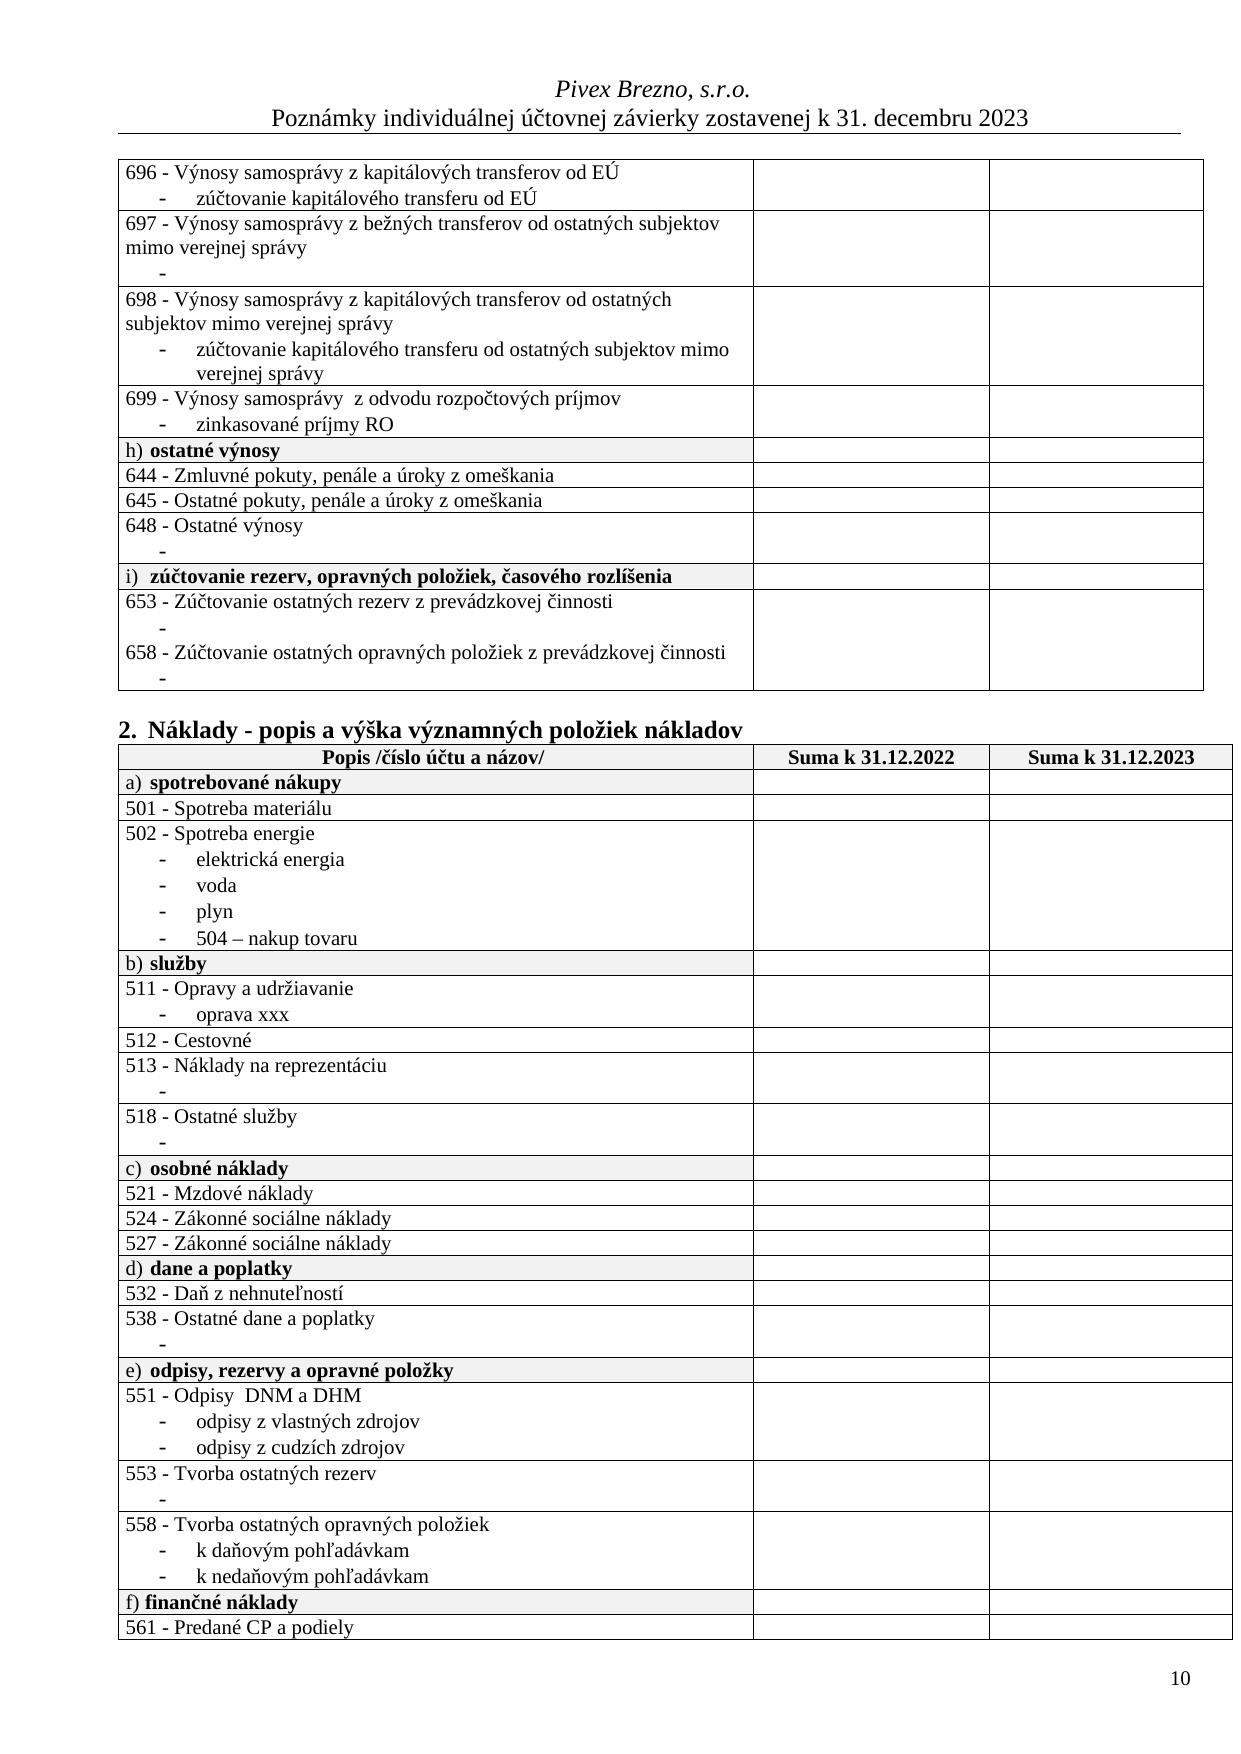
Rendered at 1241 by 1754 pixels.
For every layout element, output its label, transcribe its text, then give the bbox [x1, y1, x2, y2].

table_cell [754, 1615, 989, 1639]
table_cell [754, 590, 989, 690]
table_cell 502 - Spotreba energie elektrická energia voda plyn 504 – nakup tovaru [119, 821, 753, 950]
table_cell služby [119, 951, 753, 975]
table_cell [754, 1181, 989, 1205]
table_cell [754, 386, 989, 437]
table_cell [754, 1053, 989, 1103]
table_cell 524 - Zákonné sociálne náklady [119, 1206, 753, 1230]
table_header Suma k 31.12.2023 [990, 745, 1232, 769]
table_cell [754, 1512, 989, 1589]
table_cell [754, 438, 989, 462]
table_cell [754, 211, 989, 286]
table_cell finančné náklady [119, 1590, 753, 1614]
table_cell spotrebované nákupy [119, 770, 753, 794]
table_cell [990, 1053, 1232, 1103]
table_header Suma k 31.12.2022 [754, 745, 989, 769]
table_cell 696 - Výnosy samosprávy z kapitálových transferov od EÚ zúčtovanie kapitálového transferu od EÚ [119, 160, 753, 210]
table_cell 645 - Ostatné pokuty, penále a úroky z omeškania [119, 488, 753, 512]
table_cell [754, 1156, 989, 1180]
table_cell 698 - Výnosy samosprávy z kapitálových transferov od ostatných subjektov mimo verejnej správy zúčtovanie kapitálového transferu od ostatných subjektov mimo verejnej správy [119, 287, 753, 385]
table_cell [990, 488, 1203, 512]
table_cell [990, 211, 1203, 286]
table_cell [754, 1206, 989, 1230]
table_cell [990, 1206, 1232, 1230]
table_cell [990, 1306, 1232, 1357]
table_cell [990, 821, 1232, 950]
table_cell [990, 463, 1203, 487]
table_cell [990, 160, 1203, 210]
table_cell 551 - Odpisy DNM a DHM odpisy z vlastných zdrojov odpisy z cudzích zdrojov [119, 1383, 753, 1459]
table_cell [754, 795, 989, 819]
table_cell [754, 1590, 989, 1614]
table_cell [990, 287, 1203, 385]
table_cell 512 - Cestovné [119, 1028, 753, 1052]
table_cell 561 - Predané CP a podiely [119, 1615, 753, 1639]
table_cell [754, 1306, 989, 1357]
table_cell [990, 1512, 1232, 1589]
table_cell [990, 1156, 1232, 1180]
table_cell [754, 488, 989, 512]
table_cell 644 - Zmluvné pokuty, penále a úroky z omeškania [119, 463, 753, 487]
table_cell [754, 1281, 989, 1305]
table_cell [754, 1104, 989, 1154]
table_cell [754, 821, 989, 950]
table_cell [990, 1590, 1232, 1614]
table_cell [990, 1615, 1232, 1639]
table_cell [754, 1358, 989, 1382]
table_cell 538 - Ostatné dane a poplatky [119, 1306, 753, 1357]
table_cell [754, 287, 989, 385]
table_cell osobné náklady [119, 1156, 753, 1180]
table_cell [990, 1181, 1232, 1205]
table_cell [990, 1358, 1232, 1382]
table_cell 511 - Opravy a udržiavanie oprava xxx [119, 976, 753, 1027]
table_cell [754, 160, 989, 210]
table_cell [990, 564, 1203, 588]
table_cell [990, 1256, 1232, 1280]
table_cell [990, 1281, 1232, 1305]
table_cell [990, 770, 1232, 794]
table_cell dane a poplatky [119, 1256, 753, 1280]
table_cell odpisy, rezervy a opravné položky [119, 1358, 753, 1382]
table_cell [754, 564, 989, 588]
table_cell ostatné výnosy [119, 438, 753, 462]
table_cell [990, 438, 1203, 462]
table_cell [990, 1461, 1232, 1511]
table_cell 527 - Zákonné sociálne náklady [119, 1231, 753, 1255]
table_cell 697 - Výnosy samosprávy z bežných transferov od ostatných subjektov mimo verejnej správy [119, 211, 753, 286]
table_cell 558 - Tvorba ostatných opravných položiek k daňovým pohľadávkam k nedaňovým pohľadávkam [119, 1512, 753, 1589]
table_cell [754, 1256, 989, 1280]
table_cell [990, 1383, 1232, 1459]
table_cell [754, 770, 989, 794]
table_cell [990, 795, 1232, 819]
table_cell [754, 513, 989, 563]
table_cell [754, 1461, 989, 1511]
table_cell 648 - Ostatné výnosy [119, 513, 753, 563]
table_cell [754, 1231, 989, 1255]
table_cell 553 - Tvorba ostatných rezerv [119, 1461, 753, 1511]
table_cell 699 - Výnosy samosprávy z odvodu rozpočtových príjmov zinkasované príjmy RO [119, 386, 753, 437]
table_cell [990, 513, 1203, 563]
table_cell [990, 951, 1232, 975]
table_cell 501 - Spotreba materiálu [119, 795, 753, 819]
table_cell 653 - Zúčtovanie ostatných rezerv z prevádzkovej činnosti 658 - Zúčtovanie ostatných opravných položiek z prevádzkovej činnosti [119, 590, 753, 690]
table_cell [990, 590, 1203, 690]
table_cell [990, 1231, 1232, 1255]
table_cell [754, 951, 989, 975]
list Náklady - popis a výška významných položiek nákladov [118, 715, 1181, 744]
table_header Popis /číslo účtu a názov/ [119, 745, 753, 769]
table_cell [754, 976, 989, 1027]
table_cell 532 - Daň z nehnuteľností [119, 1281, 753, 1305]
table_cell [990, 1028, 1232, 1052]
table_cell [754, 463, 989, 487]
table_cell [754, 1028, 989, 1052]
table_cell [990, 386, 1203, 437]
table_cell 518 - Ostatné služby [119, 1104, 753, 1154]
table_cell 521 - Mzdové náklady [119, 1181, 753, 1205]
table_cell zúčtovanie rezerv, opravných položiek, časového rozlíšenia [119, 564, 753, 588]
table_cell [990, 976, 1232, 1027]
table_cell 513 - Náklady na reprezentáciu [119, 1053, 753, 1103]
table_cell [990, 1104, 1232, 1154]
table_cell [754, 1383, 989, 1459]
